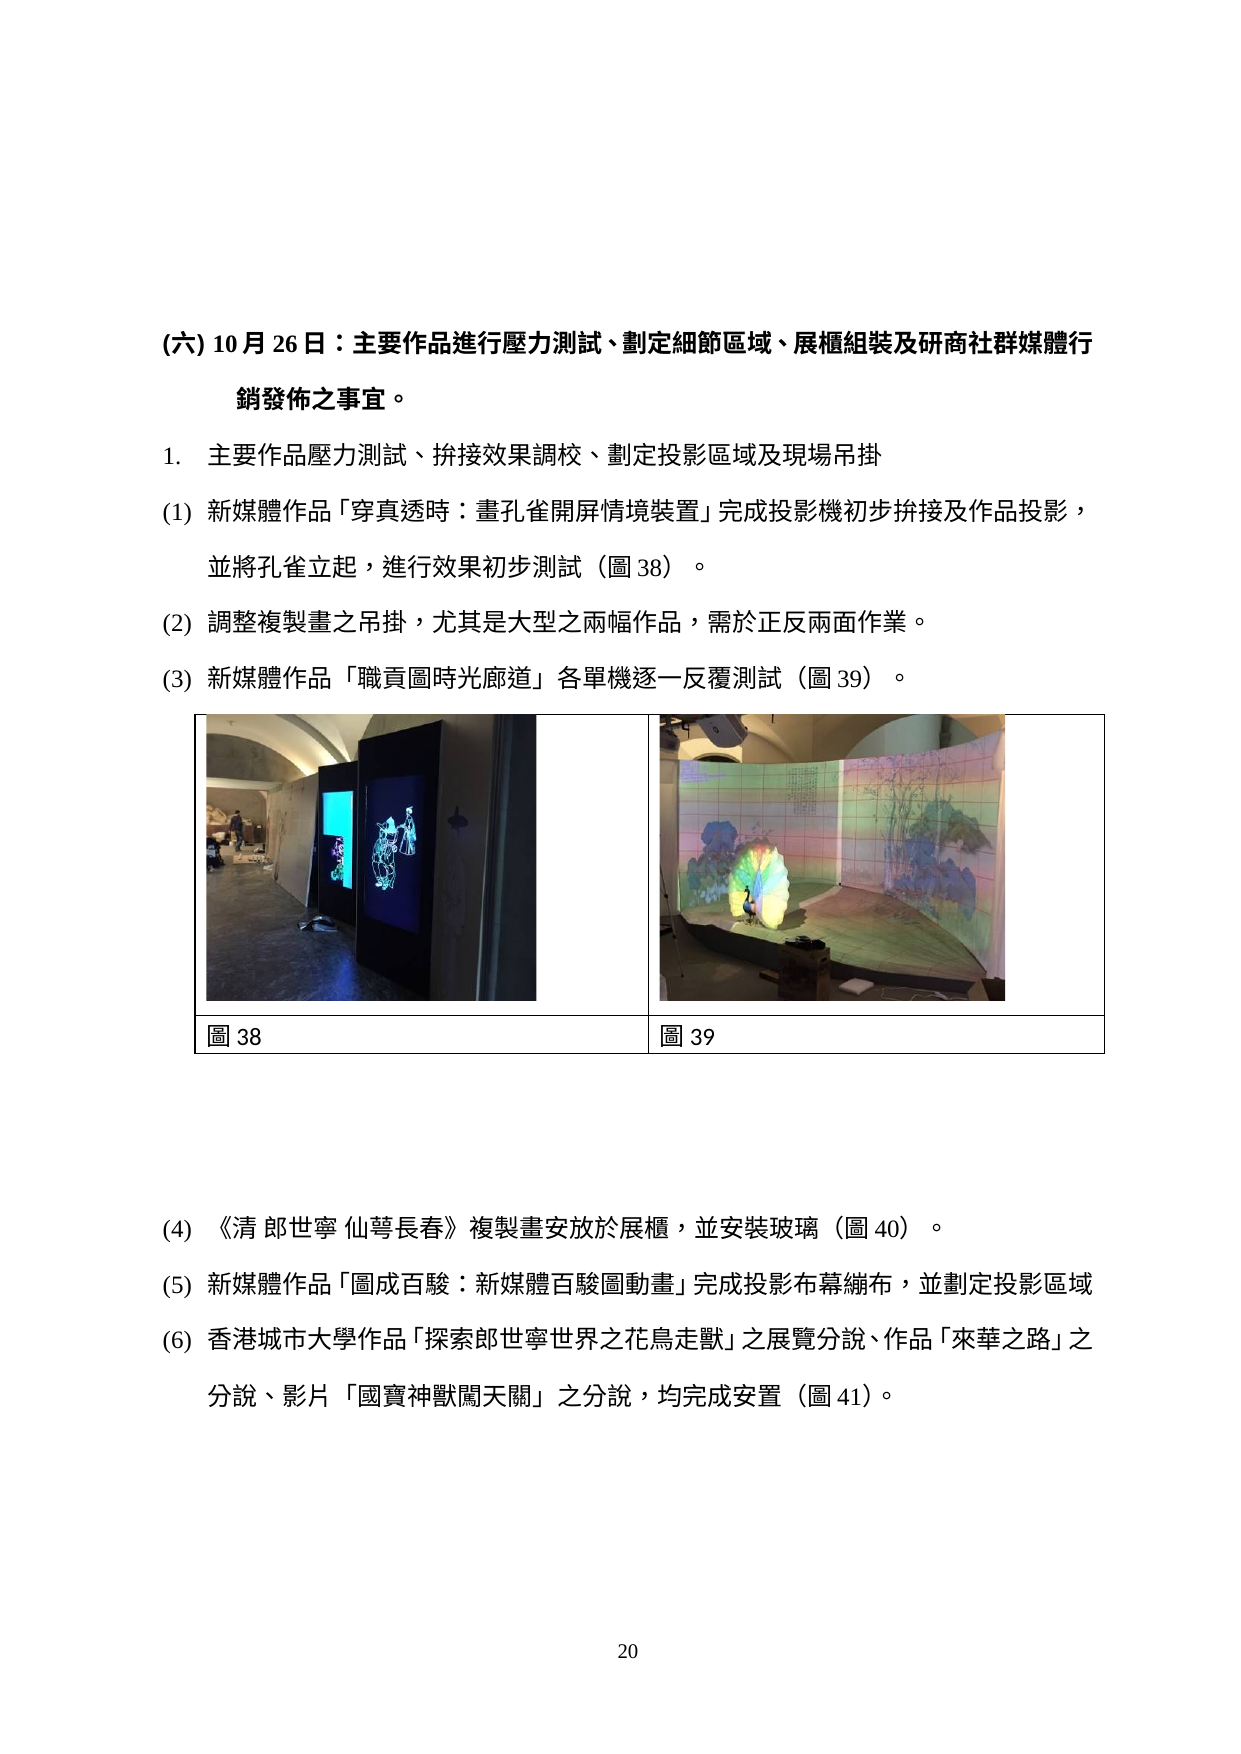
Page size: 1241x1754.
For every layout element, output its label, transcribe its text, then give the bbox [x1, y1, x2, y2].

table_cell 圖38 [196, 1016, 648, 1053]
list 調整複製畫之吊掛，尤其是大型之兩幅作品，需於正反兩面作業。 [162, 602, 1093, 640]
list 主要作品壓力測試、拚接效果調校、劃定投影區域及現場吊掛 [162, 435, 1093, 472]
list 新媒體作品「職貢圖時光廊道」各單機逐一反覆測試（圖39）。 [162, 658, 1093, 695]
list 香港城市大學作品「探索郎世寧世界之花鳥走獸」之展覽分說、作品「來華之路」之分說、影片「國寶神獸闖天關」之分說，均完成安置（圖41）。 [162, 1319, 1093, 1413]
list 《清 郎世寧 仙萼長春》複製畫安放於展櫃，並安裝玻璃（圖40）。 [162, 1208, 1093, 1246]
picture [659, 714, 1006, 1001]
table_header [196, 715, 648, 1014]
picture [206, 714, 537, 1001]
table_header [649, 715, 1104, 1014]
list 新媒體作品「穿真透時：畫孔雀開屏情境裝置」完成投影機初步拚接及作品投影，並將孔雀立起，進行效果初步測試（圖38）。 [162, 490, 1093, 584]
list 10月26日：主要作品進行壓力測試、劃定細節區域、展櫃組裝及研商社群媒體行銷發佈之事宜。 [162, 323, 1093, 417]
list 新媒體作品「圖成百駿：新媒體百駿圖動畫」完成投影布幕繃布，並劃定投影區域。 [162, 1264, 1093, 1301]
table_cell 圖39 [649, 1016, 1104, 1053]
